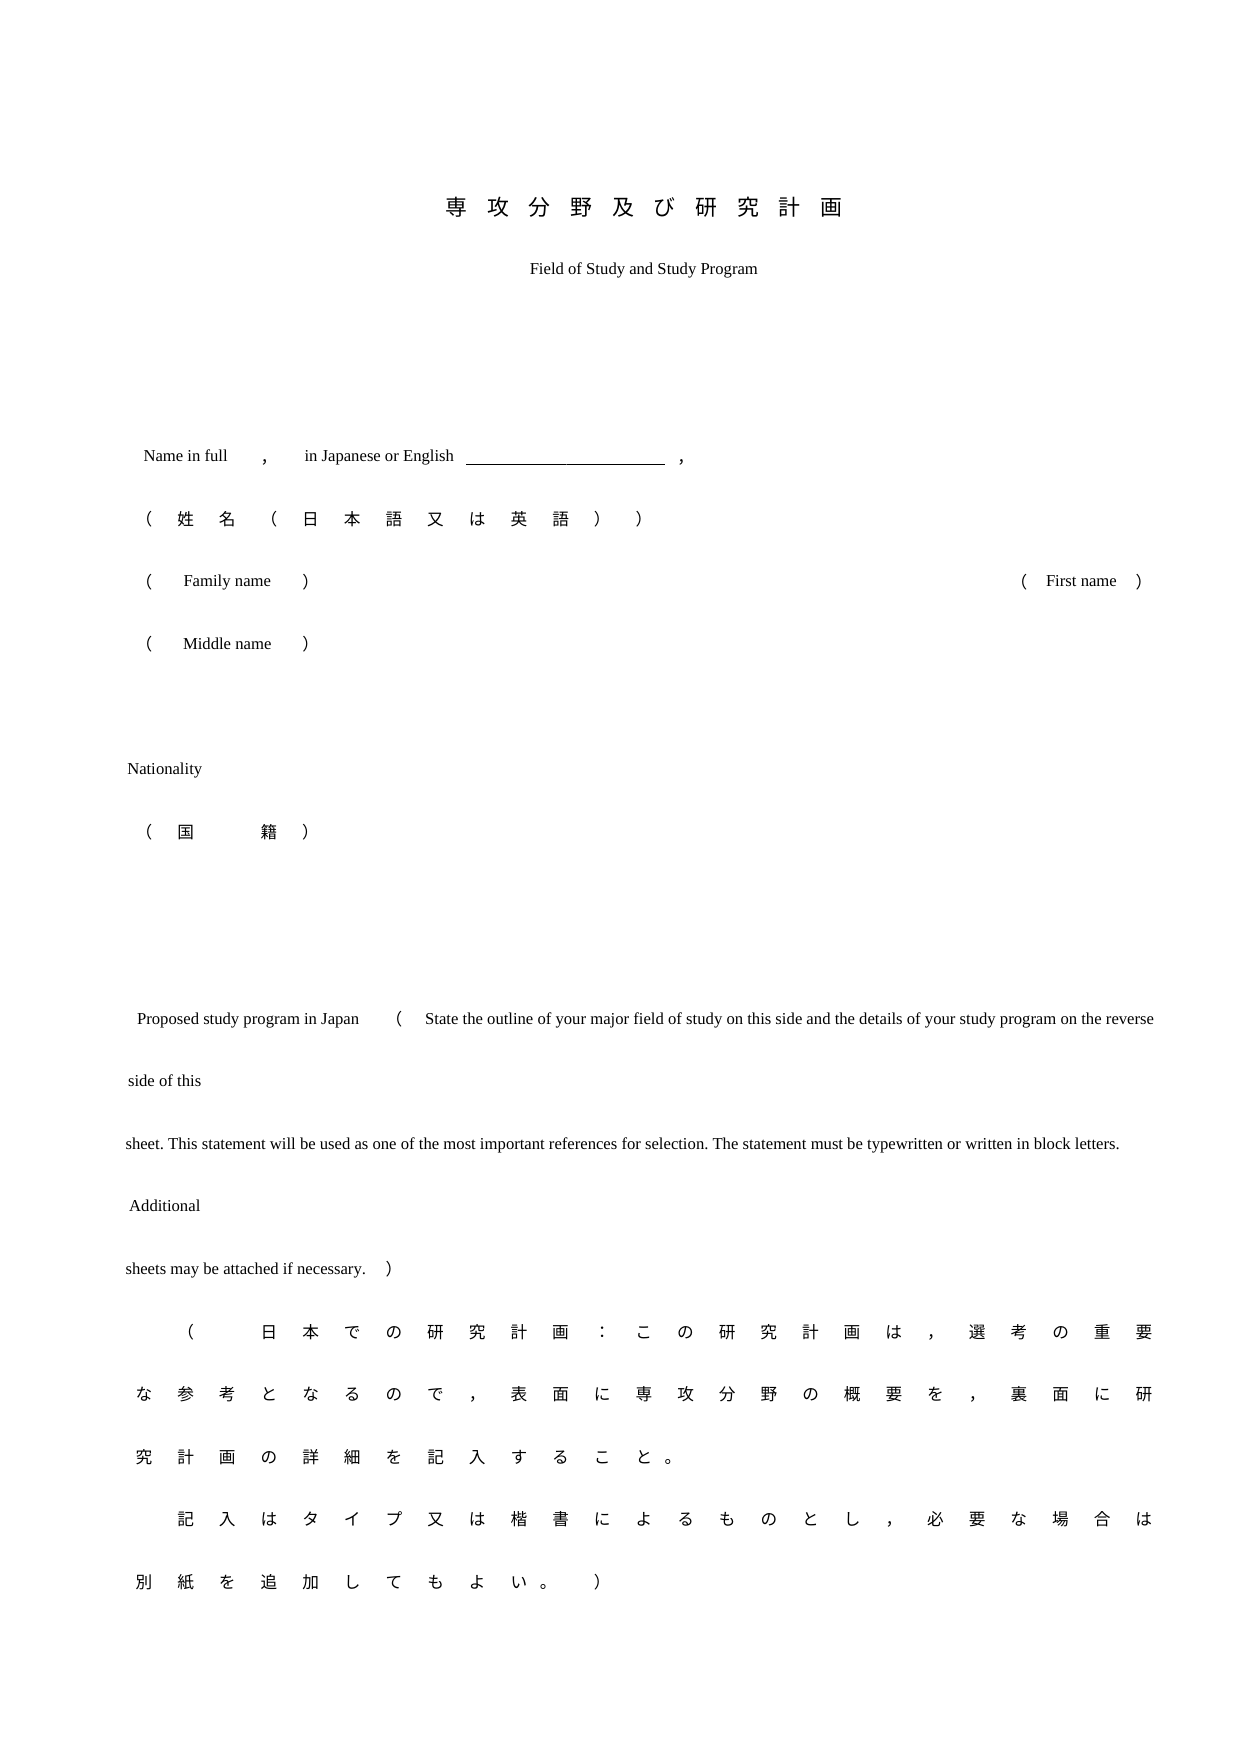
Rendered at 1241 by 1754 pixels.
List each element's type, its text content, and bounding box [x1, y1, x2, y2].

text Proposed study program in Japan（State the outline of your major field of study on this side and the details of your study program on the reverse side of this [123, 977, 1164, 1102]
text 専攻分野及び研究計画 [123, 164, 1164, 227]
text （国 籍） [123, 789, 1164, 852]
text （ 日本での研究計画：この研究計画は，選考の重要な参考となるので，表面に専攻分野の概要を，裏面に研究計画の詳細を記入すること。 [123, 1289, 1164, 1477]
text 記入はタイプ又は楷書によるものとし，必要な場合は別紙を追加してもよい。） [123, 1477, 1164, 1602]
text Name in full，in Japanese or English ， [123, 414, 1164, 477]
text Nationality [123, 727, 1164, 789]
text sheet. This statement will be used as one of the most important references for selection. The statement must be typewritten or written in block letters. Additional [123, 1102, 1164, 1227]
text Field of Study and Study Program [123, 227, 1164, 289]
text sheets may be attached if necessary. ） [123, 1227, 1164, 1289]
text （姓名（日本語又は英語）） （Family name） （First name） （Middle name） [123, 477, 1164, 664]
